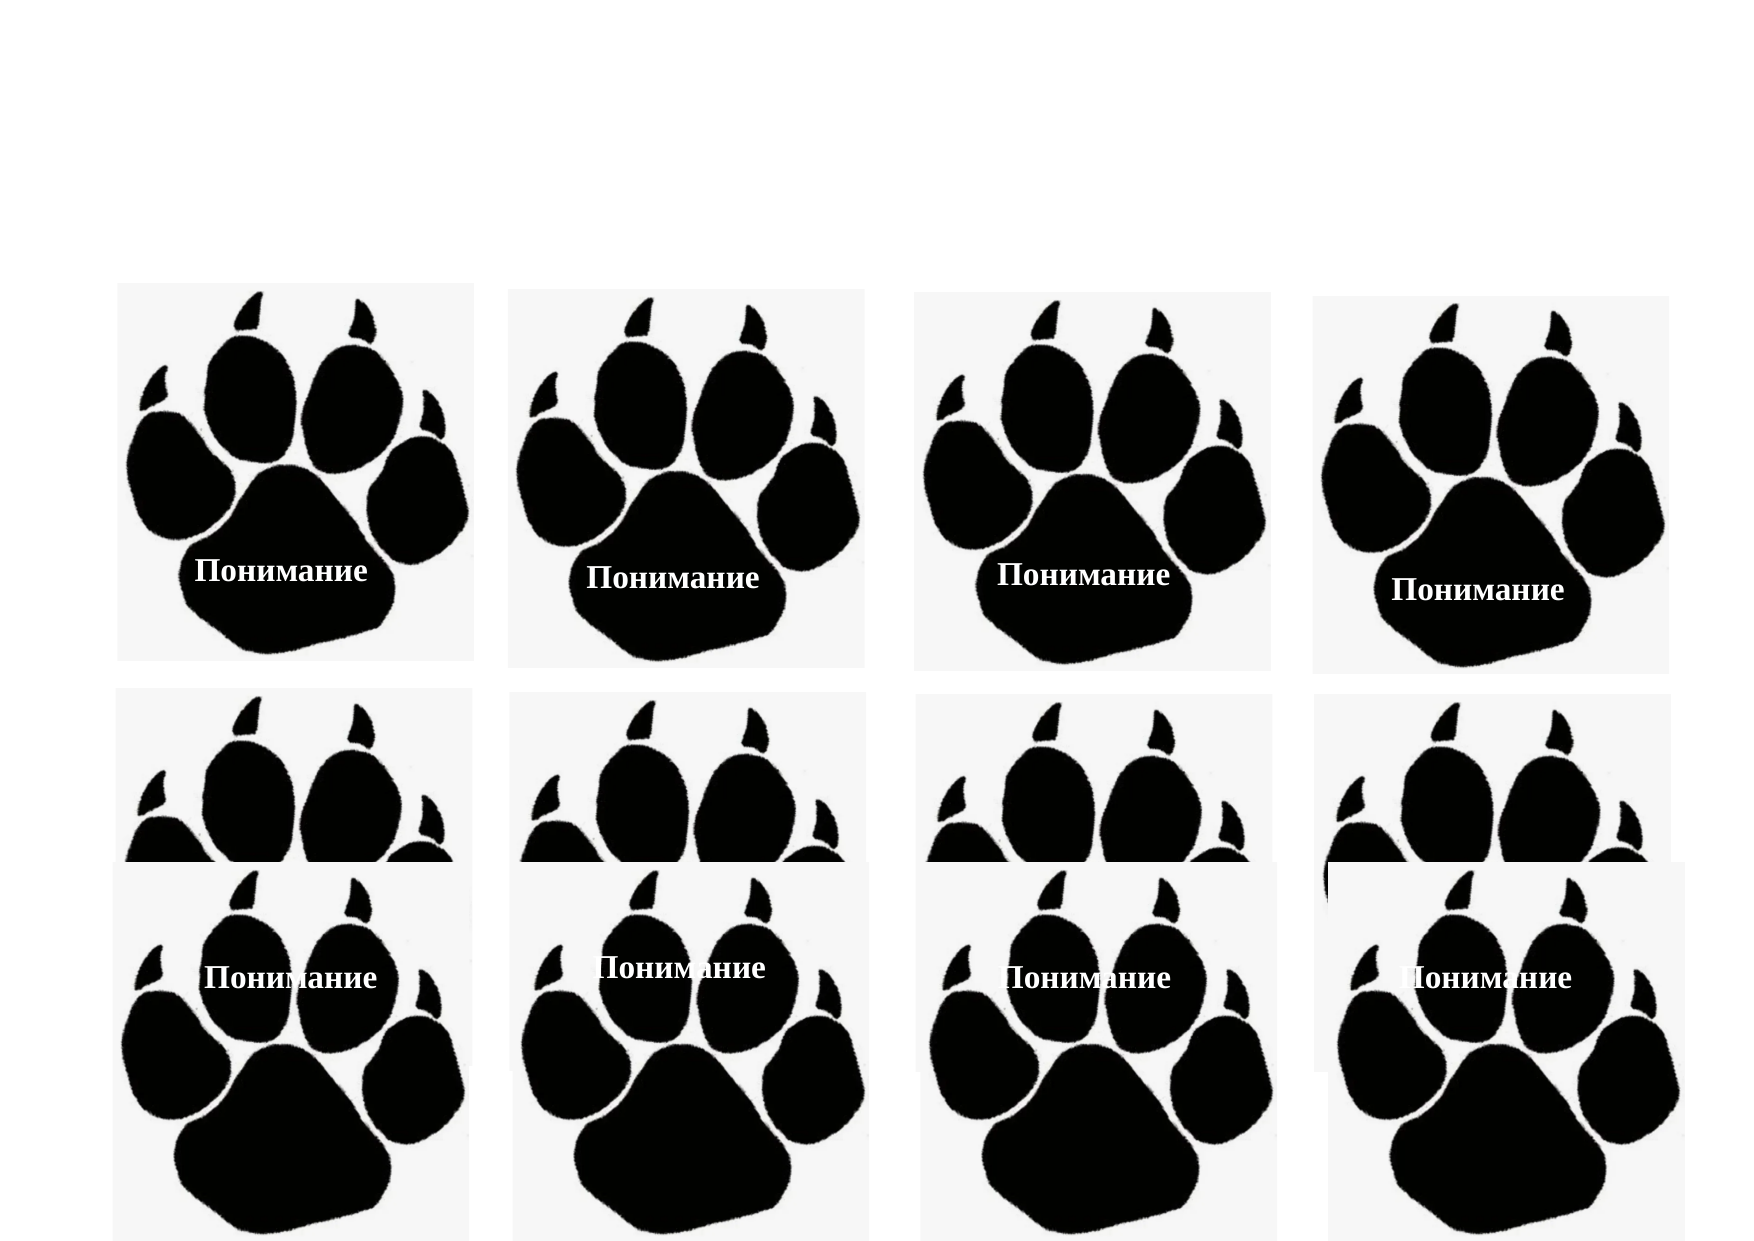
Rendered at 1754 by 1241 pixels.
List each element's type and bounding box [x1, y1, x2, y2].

picture [509, 692, 870, 1241]
picture [507, 289, 865, 668]
picture [1312, 296, 1670, 674]
picture [112, 688, 473, 1241]
picture [915, 694, 1278, 1241]
picture [914, 292, 1271, 671]
picture [117, 283, 474, 661]
picture [1314, 694, 1685, 1241]
